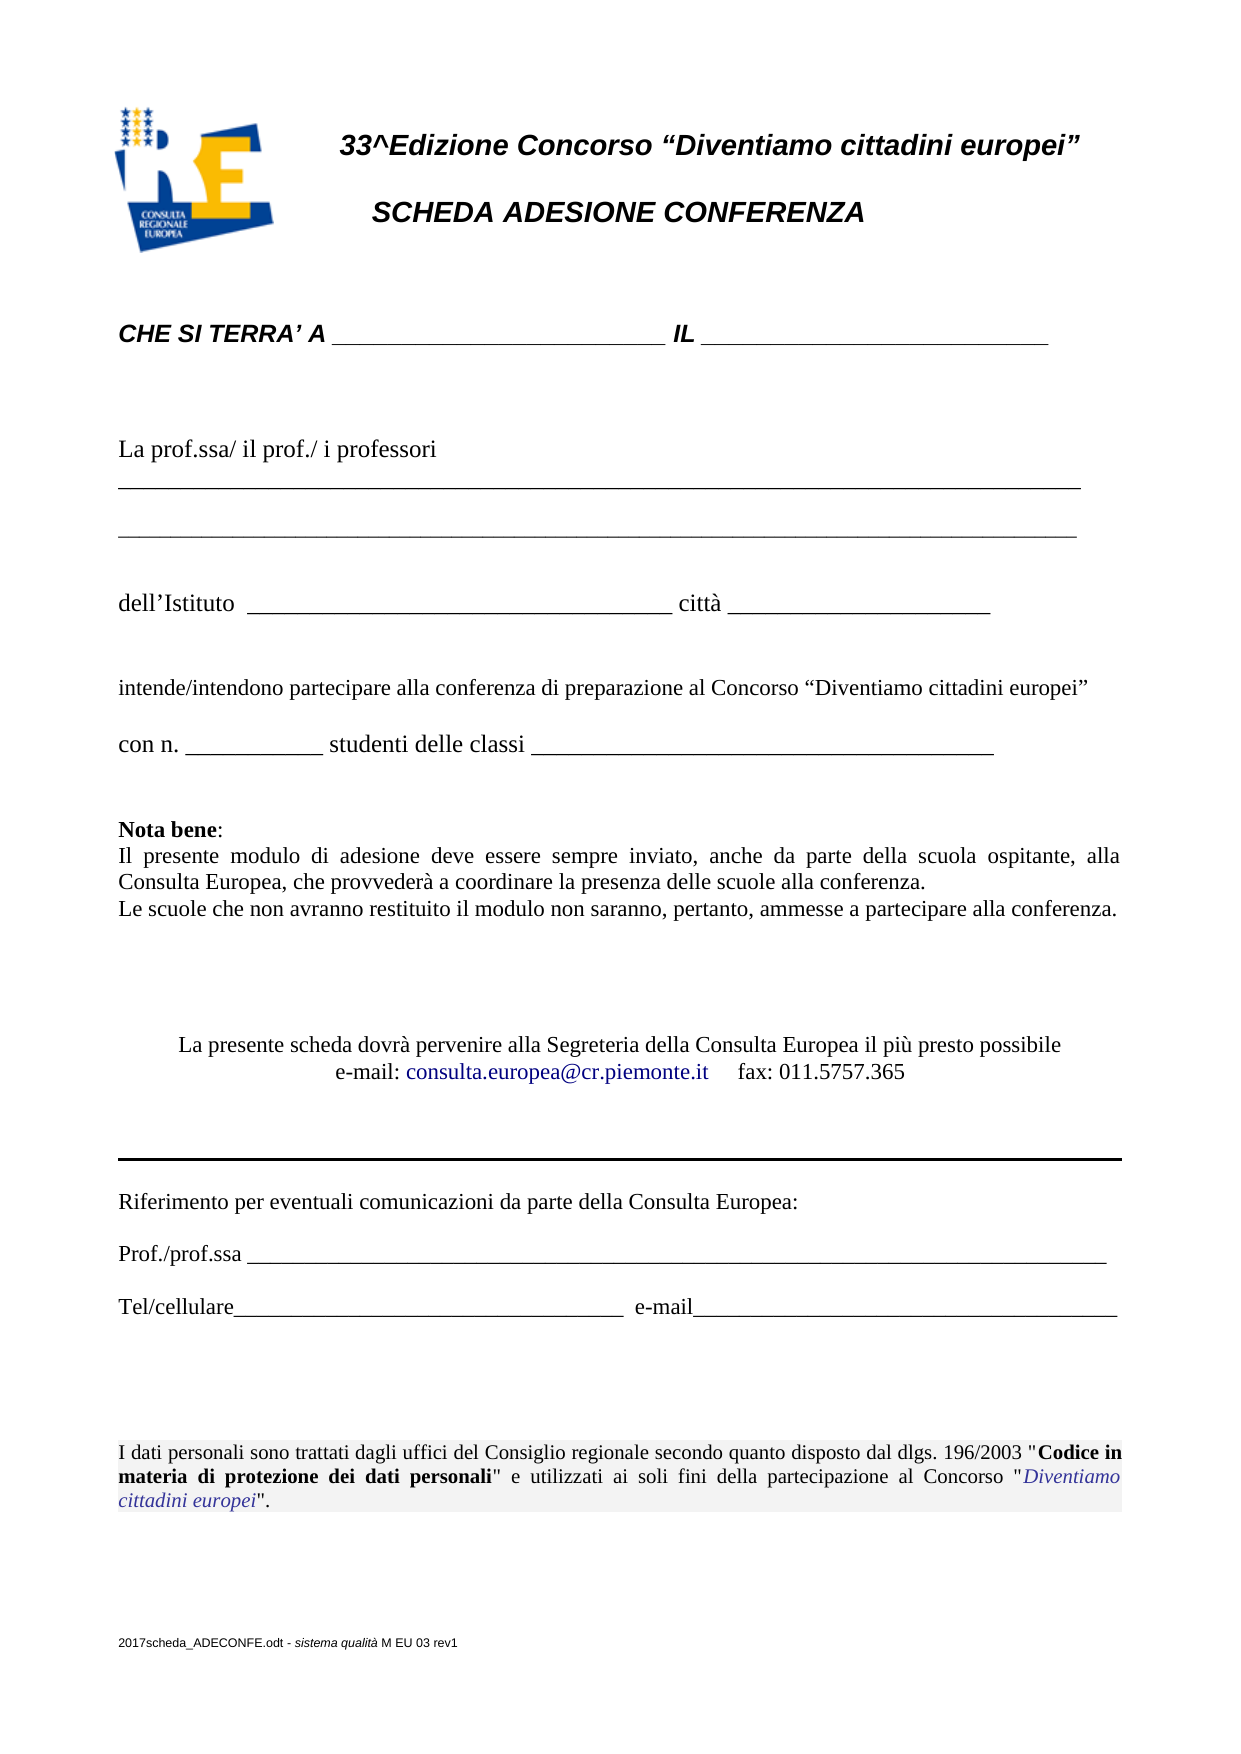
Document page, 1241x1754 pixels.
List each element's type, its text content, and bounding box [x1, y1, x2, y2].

text Prof./prof.ssa ___________________________________________________________________________ [118, 1241, 1122, 1267]
text ____________________________________________________________________________________________ [118, 516, 1122, 540]
text e-mail: consulta.europea@cr.piemonte.it fax: 011.5757.365 [118, 1058, 1122, 1084]
text CHE SI TERRA’ A ________________________ IL _________________________ [118, 319, 1122, 348]
text La presente scheda dovrà pervenire alla Segreteria della Consulta Europea il più presto possibile [118, 1031, 1122, 1058]
text intende/intendono partecipare alla conferenza di preparazione al Concorso “Diventiamo cittadini europei” [118, 674, 1122, 701]
text Tel/cellulare__________________________________ e-mail_____________________________________ [118, 1293, 1122, 1319]
text I dati personali sono trattati dagli uffici del Consiglio regionale secondo quanto disposto dal dlgs. 196/2003 "Codice in materia di protezione dei dati personali" e utilizzati ai soli fini della partecipazione al Concorso "Diventiamo cittadini europei". [118, 1440, 1122, 1512]
text Nota bene: [118, 816, 1122, 842]
subtitle La prof.ssa/ il prof./ i professori _____________________________________________________________________________ [118, 434, 1122, 492]
text Riferimento per eventuali comunicazioni da parte della Consulta Europea: [118, 1188, 1122, 1214]
text con n. ___________ studenti delle classi _____________________________________ [118, 729, 1122, 758]
text Il presente modulo di adesione deve essere sempre inviato, anche da parte della scuola ospitante, alla Consulta Europea, che provvederà a coordinare la presenza delle scuole alla conferenza. [118, 842, 1122, 895]
text dell’Istituto __________________________________ città _____________________ [118, 588, 1122, 617]
text Le scuole che non avranno restituito il modulo non saranno, pertanto, ammesse a partecipare alla conferenza. [118, 895, 1122, 921]
